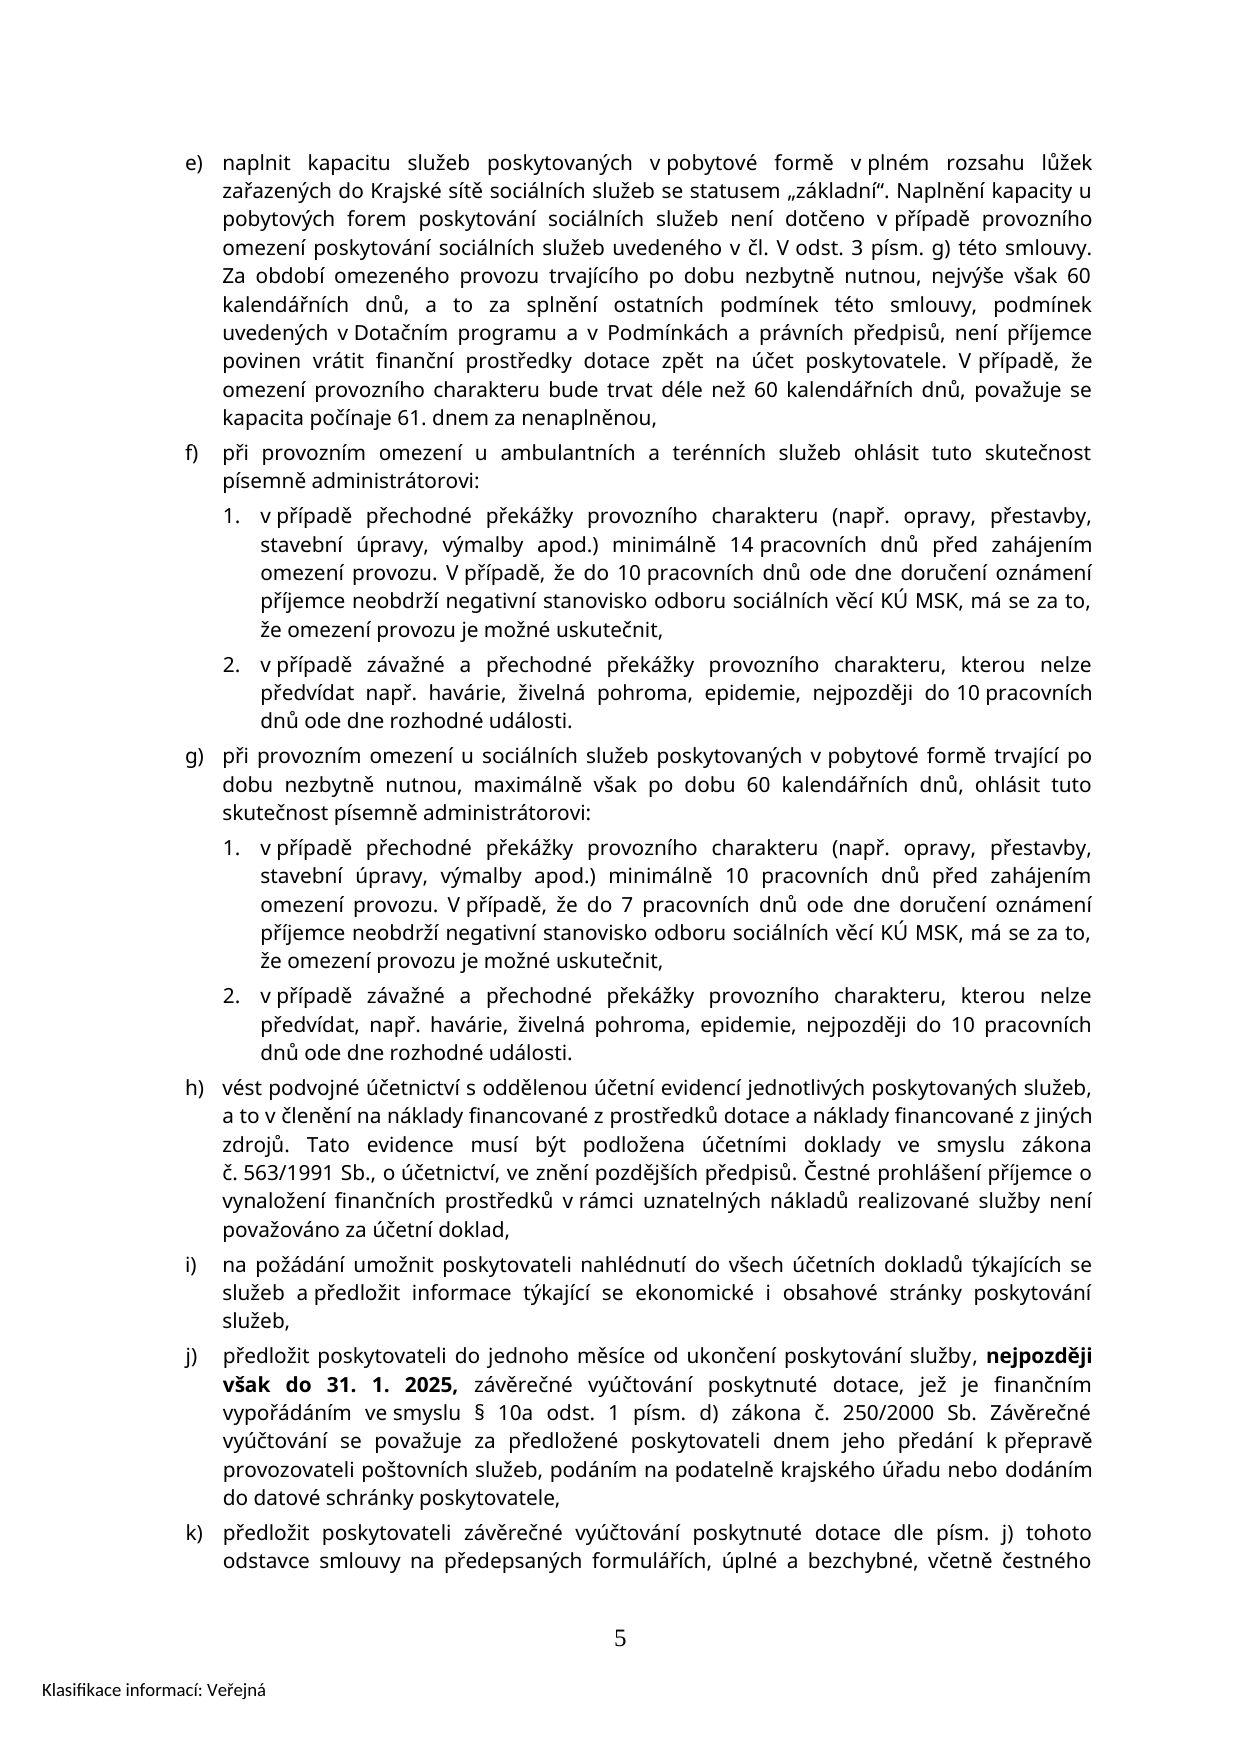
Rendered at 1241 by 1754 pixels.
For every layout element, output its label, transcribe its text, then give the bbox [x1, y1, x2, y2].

list v případě přechodné překážky provozního charakteru (např. opravy, přestavby, stavební úpravy, výmalby apod.) minimálně 14 pracovních dnů před zahájením omezení provozu. V případě, že do 10 pracovních dnů ode dne doručení oznámení příjemce neobdrží negativní stanovisko odboru sociálních věcí KÚ MSK, má se za to, že omezení provozu je možné uskutečnit, [223, 501, 1093, 643]
list na požádání umožnit poskytovateli nahlédnutí do všech účetních dokladů týkajících se služeb a předložit informace týkající se ekonomické i obsahové stránky poskytování služeb, [185, 1250, 1093, 1335]
list předložit poskytovateli závěrečné vyúčtování poskytnuté dotace dle písm. j) tohoto odstavce smlouvy na předepsaných formulářích, úplné a bezchybné, včetně čestného [185, 1518, 1093, 1575]
list v případě závažné a přechodné překážky provozního charakteru, kterou nelze předvídat např. havárie, živelná pohroma, epidemie, nejpozději do 10 pracovních dnů ode dne rozhodné události. [223, 650, 1093, 735]
list vést podvojné účetnictví s oddělenou účetní evidencí jednotlivých poskytovaných služeb, a to v členění na náklady financované z prostředků dotace a náklady financované z jiných zdrojů. Tato evidence musí být podložena účetními doklady ve smyslu zákona č. 563/1991 Sb., o účetnictví, ve znění pozdějších předpisů. Čestné prohlášení příjemce o vynaložení finančních prostředků v rámci uznatelných nákladů realizované služby není považováno za účetní doklad, [185, 1073, 1093, 1243]
list při provozním omezení u ambulantních a terénních služeb ohlásit tuto skutečnost písemně administrátorovi: [185, 438, 1093, 495]
list při provozním omezení u sociálních služeb poskytovaných v pobytové formě trvající po dobu nezbytně nutnou, maximálně však po dobu 60 kalendářních dnů, ohlásit tuto skutečnost písemně administrátorovi: [185, 741, 1093, 827]
list naplnit kapacitu služeb poskytovaných v pobytové formě v plném rozsahu lůžek zařazených do Krajské sítě sociálních služeb se statusem „základní“. Naplnění kapacity u pobytových forem poskytování sociálních služeb není dotčeno v případě provozního omezení poskytování sociálních služeb uvedeného v čl. V odst. 3 písm. g) této smlouvy. Za období omezeného provozu trvajícího po dobu nezbytně nutnou, nejvýše však 60 kalendářních dnů, a to za splnění ostatních podmínek této smlouvy, podmínek uvedených v Dotačním programu a v Podmínkách a právních předpisů, není příjemce povinen vrátit finanční prostředky dotace zpět na účet poskytovatele. V případě, že omezení provozního charakteru bude trvat déle než 60 kalendářních dnů, považuje se kapacita počínaje 61. dnem za nenaplněnou, [185, 148, 1093, 432]
list v případě závažné a přechodné překážky provozního charakteru, kterou nelze předvídat, např. havárie, živelná pohroma, epidemie, nejpozději do 10 pracovních dnů ode dne rozhodné události. [223, 981, 1093, 1067]
list předložit poskytovateli do jednoho měsíce od ukončení poskytování služby, nejpozději však do 31. 1. 2025, závěrečné vyúčtování poskytnuté dotace, jež je finančním vypořádáním ve smyslu § 10a odst. 1 písm. d) zákona č. 250/2000 Sb. Závěrečné vyúčtování se považuje za předložené poskytovateli dnem jeho předání k přepravě provozovateli poštovních služeb, podáním na podatelně krajského úřadu nebo dodáním do datové schránky poskytovatele, [185, 1341, 1093, 1512]
list v případě přechodné překážky provozního charakteru (např. opravy, přestavby, stavební úpravy, výmalby apod.) minimálně 10 pracovních dnů před zahájením omezení provozu. V případě, že do 7 pracovních dnů ode dne doručení oznámení příjemce neobdrží negativní stanovisko odboru sociálních věcí KÚ MSK, má se za to, že omezení provozu je možné uskutečnit, [223, 833, 1093, 975]
